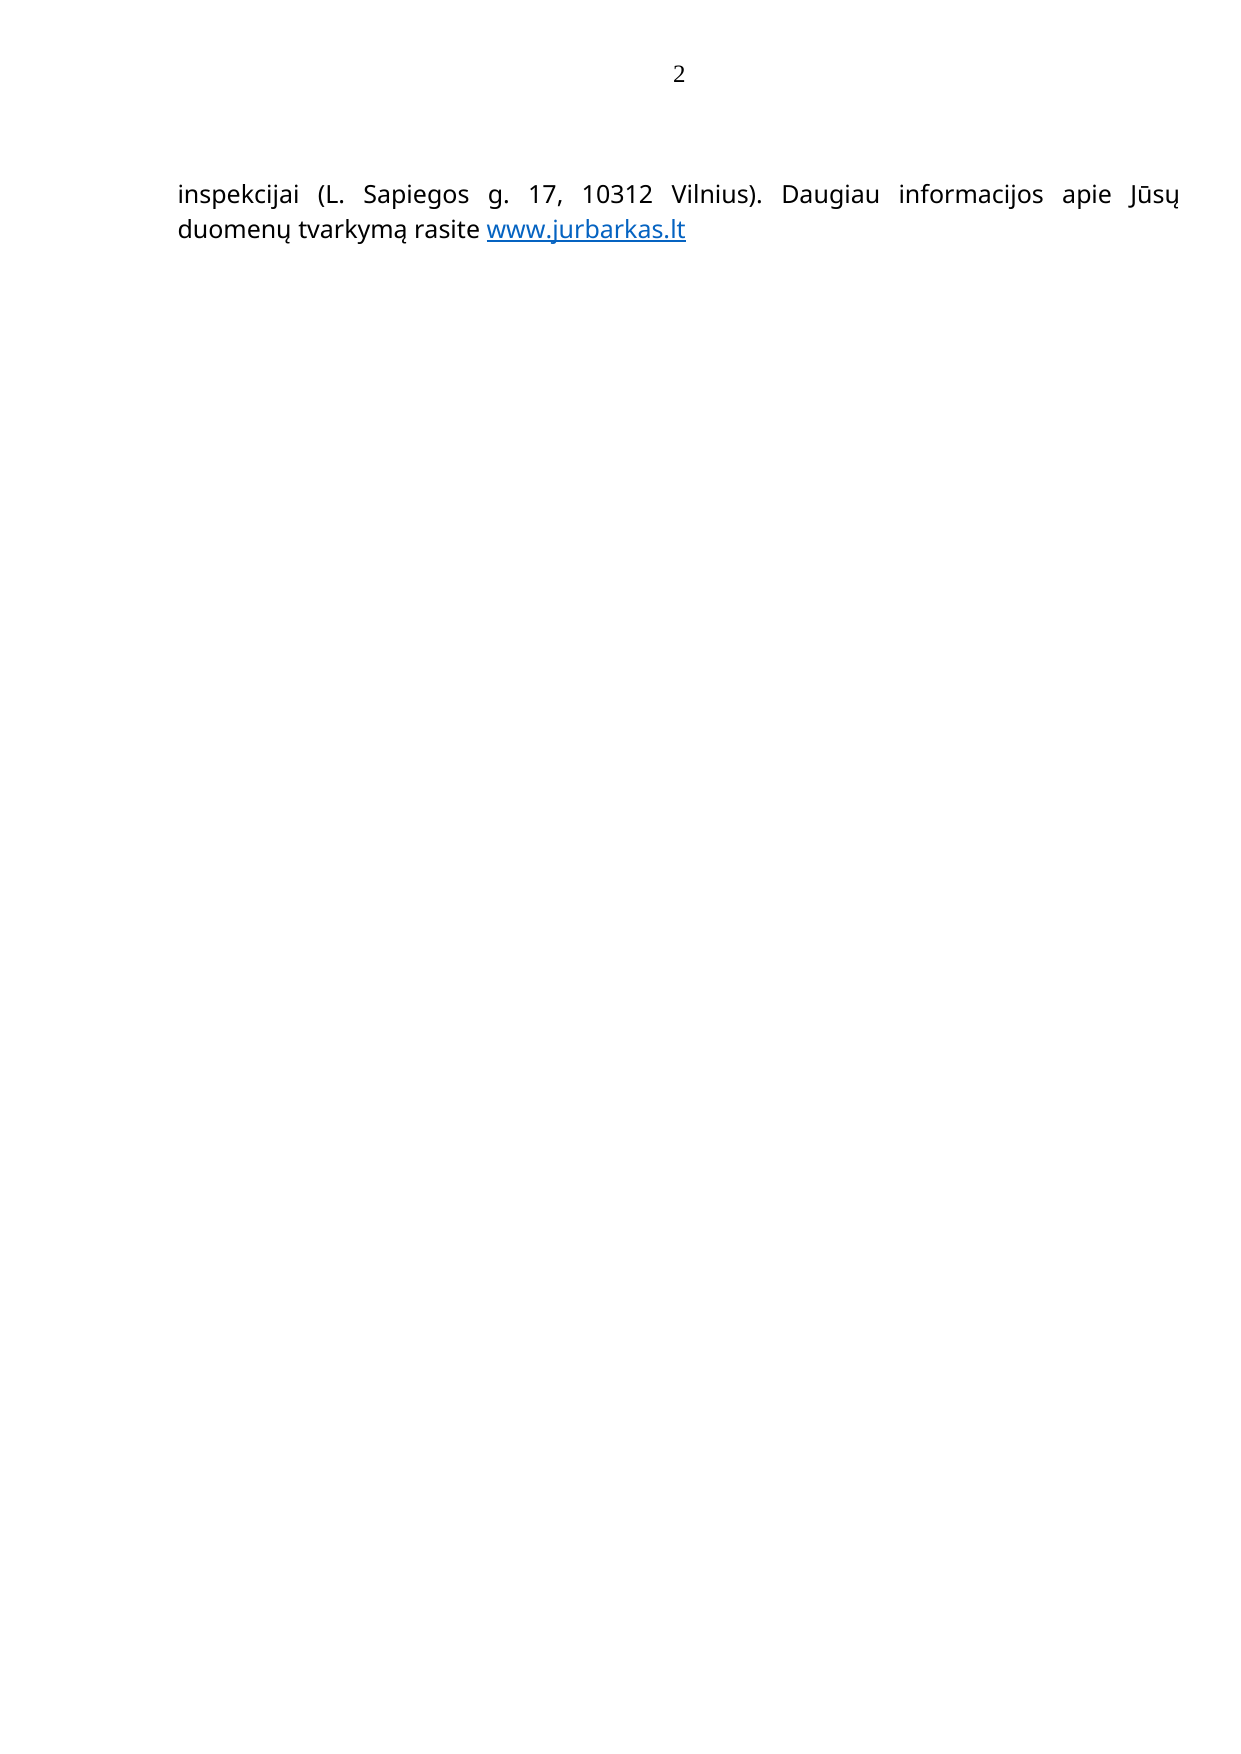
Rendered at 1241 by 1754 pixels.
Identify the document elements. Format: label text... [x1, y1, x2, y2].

text inspekcijai (L. Sapiegos g. 17, 10312 Vilnius). Daugiau informacijos apie Jūsų duomenų tvarkymą rasite www.jurbarkas.lt [177, 177, 1181, 245]
